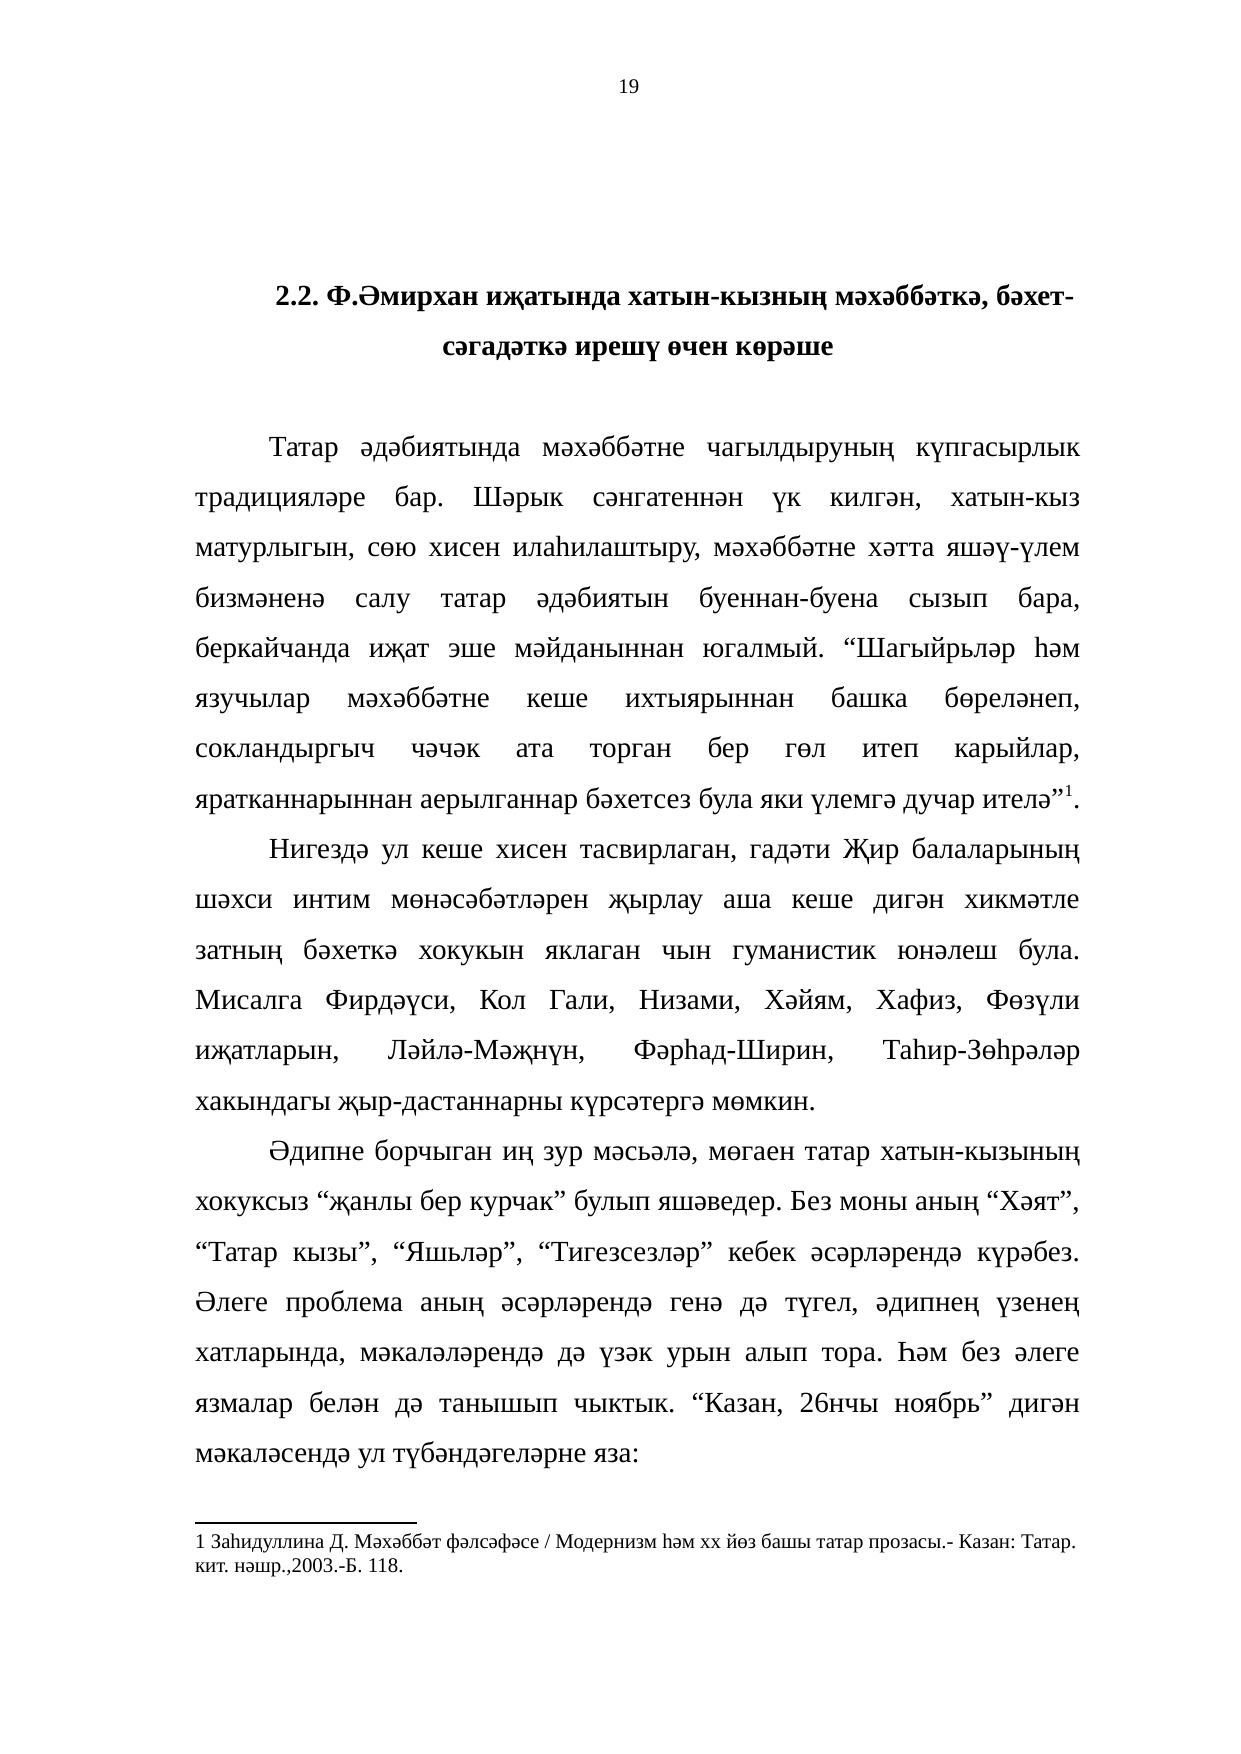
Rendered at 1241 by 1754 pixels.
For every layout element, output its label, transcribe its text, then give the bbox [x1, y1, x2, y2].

text 2.2. Ф.Әмирхан иҗатында хатын-кызның мәхәббәткә, бәхет-сәгадәткә ирешү өчен көрәше [195, 278, 1081, 362]
text Әдипне борчыган иң зур мәсьәлә, мөгаен татар хатын-кызының хокуксыз “җанлы бер курчак” булып яшәведер. Без моны аның “Хәят”, “Татар кызы”, “Яшьләр”, “Тигезсезләр” кебек әсәрләрендә күрәбез. Әлеге проблема аның әсәрләрендә генә дә түгел, әдипнең үзенең хатларында, мәкаләләрендә дә үзәк урын алып тора. Һәм без әлеге язмалар белән дә танышып чыктык. “Казан, 26нчы ноябрь” дигән мәкаләсендә ул түбәндәгеләрне яза: [195, 1133, 1081, 1468]
text Нигездә ул кеше хисен тасвирлаган, гадәти Җир балаларының шәхси интим мөнәсәбәтләрен җырлау аша кеше дигән хикмәтле затның бәхеткә хокукын яклаган чын гуманистик юнәлеш була. Мисалга Фирдәүси, Кол Гали, Низами, Хәйям, Хафиз, Фөзүли иҗатларын, Ләйлә-Мәҗнүн, Фәрһад-Ширин, Таһир-Зөһрәләр хакындагы җыр-дастаннарны күрсәтергә мөмкин. [195, 831, 1081, 1116]
text Татар әдәбиятында мәхәббәтне чагылдыруның күпгасырлык традицияләре бар. Шәрык сәнгатеннән үк килгән, хатын-кыз матурлыгын, сөю хисен илаһилаштыру, мәхәббәтне хәтта яшәү-үлем бизмәненә салу татар әдәбиятын буеннан-буена сызып бара, беркайчанда иҗат эше мәйданыннан югалмый. “Шагыйрьләр һәм язучылар мәхәббәтне кеше ихтыярыннан башка бөреләнеп, сокландыргыч чәчәк ата торган бер гөл итеп карыйлар, яратканнарыннан аерылганнар бәхетсез була яки үлемгә дучар ителә”. [195, 429, 1081, 814]
text Заһидуллина Д. Мәхәббәт фәлсәфәсе / Модернизм һәм xx йөз башы татар прозасы.- Казан: Татар. кит. нәшр.,2003.-Б. 118. [195, 1529, 1081, 1577]
